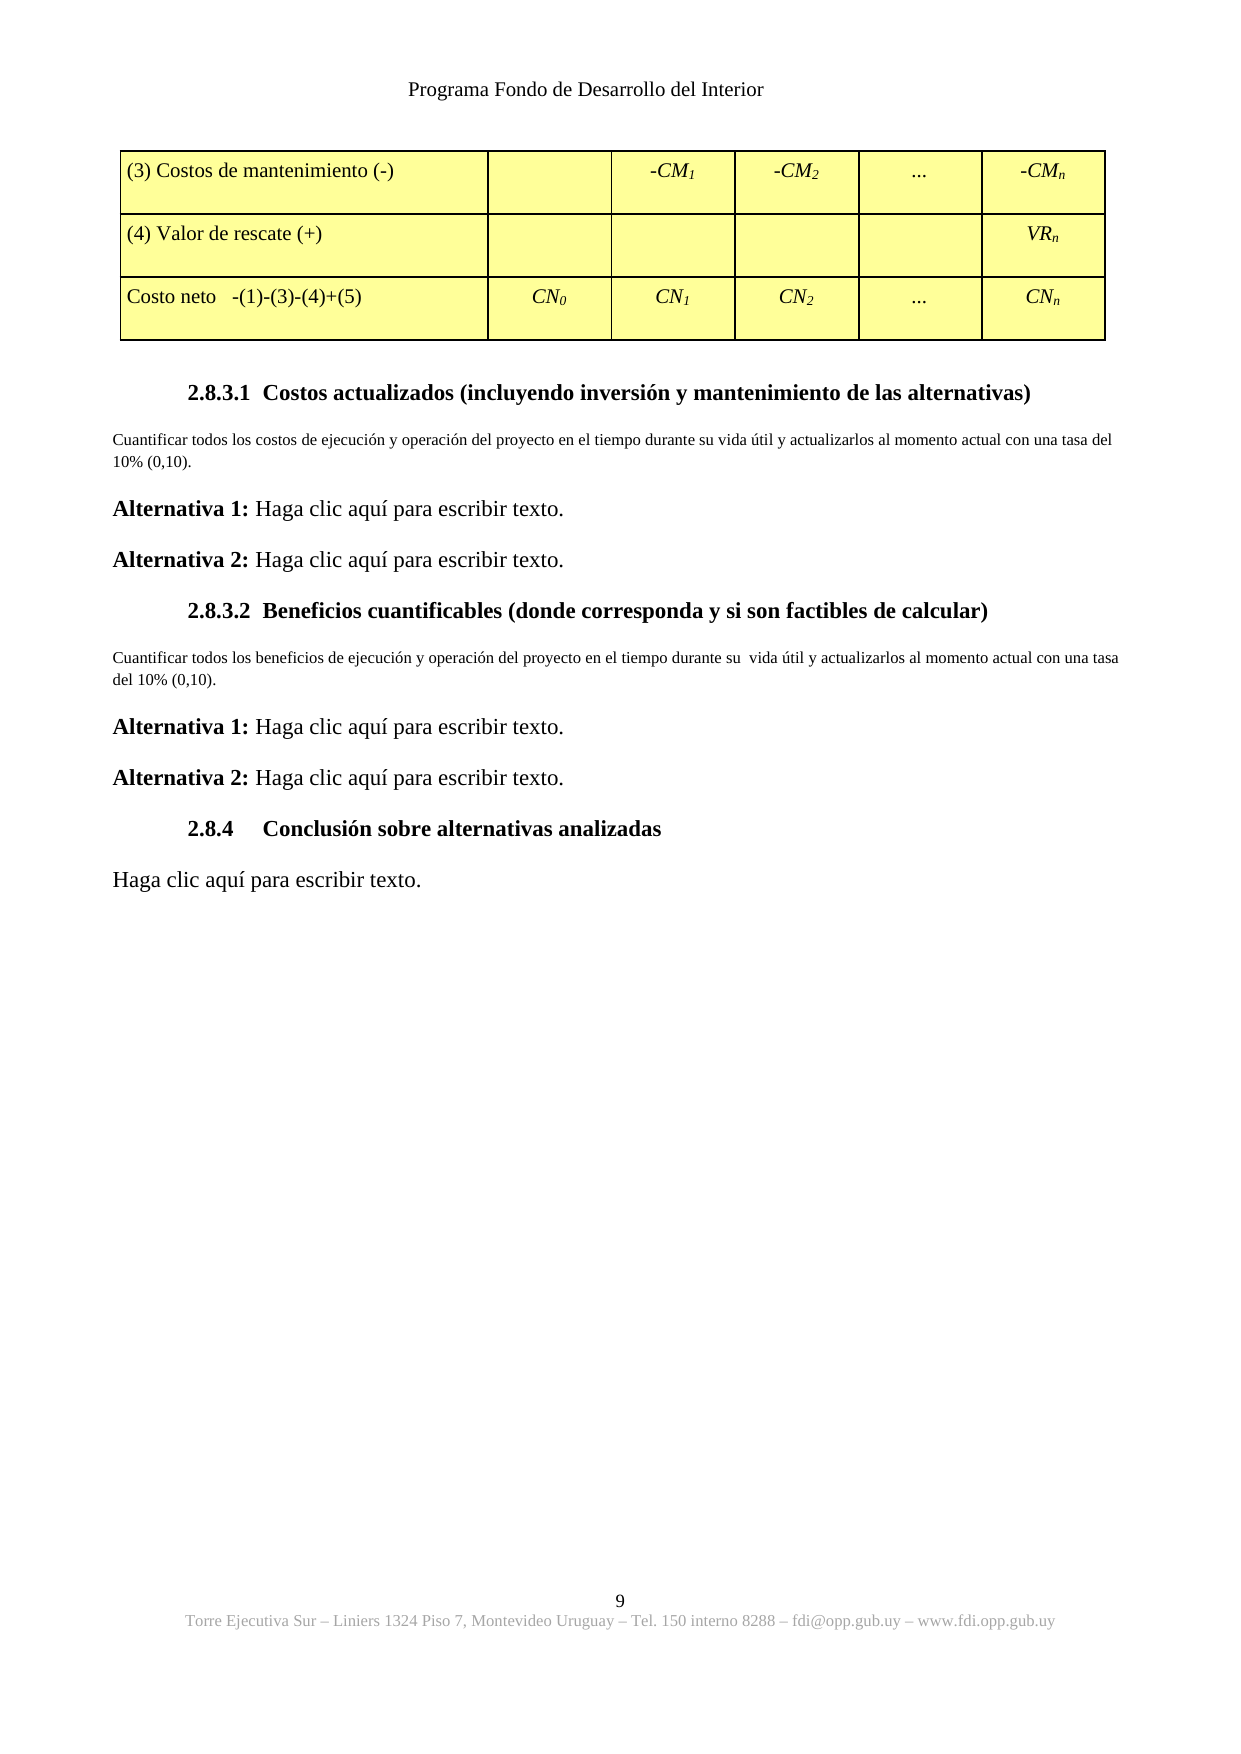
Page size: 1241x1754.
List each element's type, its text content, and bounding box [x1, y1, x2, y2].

text Alternativa 2: Haga clic aquí para escribir texto. [112, 764, 1128, 790]
table_cell Costo neto -(1)-(3)-(4)+(5) [121, 278, 487, 339]
table_cell VRn [983, 215, 1104, 276]
table_cell [489, 215, 611, 276]
list Conclusión sobre alternativas analizadas [187, 815, 1128, 841]
table_cell -CM2 [736, 152, 858, 213]
table_cell CN1 [612, 278, 734, 339]
text Alternativa 1: Haga clic aquí para escribir texto. [112, 495, 1128, 521]
table_cell [736, 215, 858, 276]
table_cell -CMn [983, 152, 1104, 213]
table_cell [489, 152, 611, 213]
table_cell ... [860, 278, 981, 339]
table_cell CN2 [736, 278, 858, 339]
table_cell (4) Valor de rescate (+) [121, 215, 487, 276]
text Cuantificar todos los beneficios de ejecución y operación del proyecto en el tiempo durante su vida útil y actualizarlos al momento actual con una tasa del 10% (0,10). [112, 648, 1128, 689]
text Alternativa 2: Haga clic aquí para escribir texto. [112, 546, 1128, 572]
table_cell (3) Costos de mantenimiento (-) [121, 152, 487, 213]
list Costos actualizados (incluyendo inversión y mantenimiento de las alternativas) [187, 379, 1128, 406]
text Alternativa 1: Haga clic aquí para escribir texto. [112, 713, 1128, 739]
list Beneficios cuantificables (donde corresponda y si son factibles de calcular) [187, 597, 1128, 623]
text Haga clic aquí para escribir texto. [112, 866, 1128, 892]
table_cell [860, 215, 981, 276]
table_cell ... [860, 152, 981, 213]
text Cuantificar todos los costos de ejecución y operación del proyecto en el tiempo durante su vida útil y actualizarlos al momento actual con una tasa del 10% (0,10). [112, 430, 1128, 471]
table_cell CN0 [489, 278, 611, 339]
table_cell -CM1 [612, 152, 734, 213]
table_cell CNn [983, 278, 1104, 339]
table_cell [612, 215, 734, 276]
